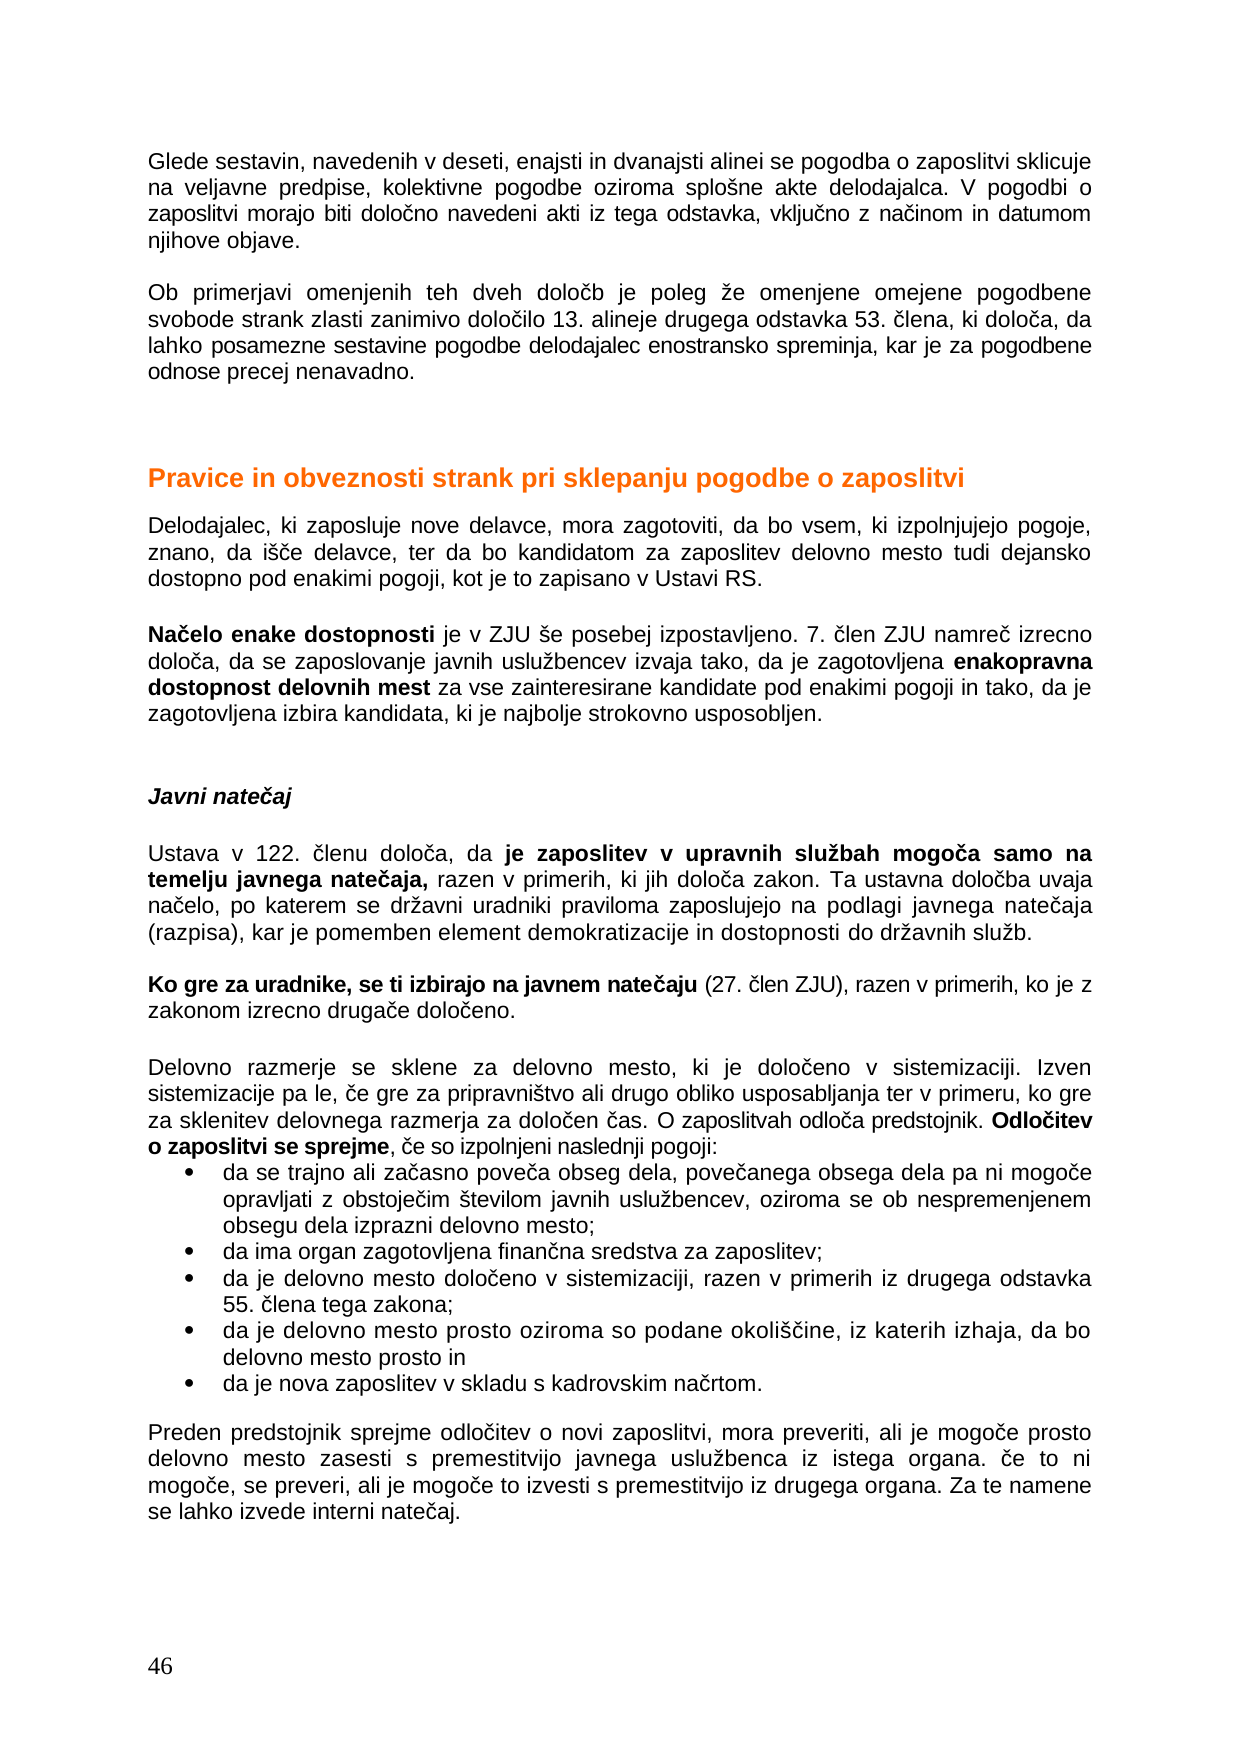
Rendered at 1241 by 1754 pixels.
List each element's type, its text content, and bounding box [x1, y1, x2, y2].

text Pravice in obveznosti strank pri sklepanju pogodbe o zaposlitvi [148, 462, 1093, 493]
list da ima organ zagotovljena finančna sredstva za zaposlitev; [185, 1238, 1093, 1265]
text Ko gre za uradnike, se ti izbirajo na javnem natečaju (27. člen ZJU), razen v primerih, ko je z zakonom izrecno drugače določeno. [148, 971, 1093, 1024]
text Glede sestavin, navedenih v deseti, enajsti in dvanajsti alinei se pogodba o zaposlitvi sklicuje na veljavne predpise, kolektivne pogodbe oziroma splošne akte delodajalca. V pogodbi o zaposlitvi morajo biti določno navedeni akti iz tega odstavka, vključno z načinom in datumom njihove objave. [148, 148, 1093, 253]
text Delovno razmerje se sklene za delovno mesto, ki je določeno v sistemizaciji. Izven sistemizacije pa le, če gre za pripravništvo ali drugo obliko usposabljanja ter v primeru, ko gre za sklenitev delovnega razmerja za določen čas. O zaposlitvah odloča predstojnik. Odločitev o zaposlitvi se sprejme, če so izpolnjeni naslednji pogoji: [148, 1054, 1093, 1159]
text Ob primerjavi omenjenih teh dveh določb je poleg že omenjene omejene pogodbene svobode strank zlasti zanimivo določilo 13. alineje drugega odstavka 53. člena, ki določa, da lahko posamezne sestavine pogodbe delodajalec enostransko spreminja, kar je za pogodbene odnose precej nenavadno. [148, 279, 1093, 385]
text Ustava v 122. členu določa, da je zaposlitev v upravnih službah mogoča samo na temelju javnega natečaja, razen v primerih, ki jih določa zakon. Ta ustavna določba uvaja načelo, po katerem se državni uradniki praviloma zaposlujejo na podlagi javnega natečaja (razpisa), kar je pomemben element demokratizacije in dostopnosti do državnih služb. [148, 839, 1093, 945]
text Delodajalec, ki zaposluje nove delavce, mora zagotoviti, da bo vsem, ki izpolnjujejo pogoje, znano, da išče delavce, ter da bo kandidatom za zaposlitev delovno mesto tudi dejansko dostopno pod enakimi pogoji, kot je to zapisano v Ustavi RS. [148, 512, 1093, 591]
list da se trajno ali začasno poveča obseg dela, povečanega obsega dela pa ni mogoče opravljati z obstoječim številom javnih uslužbencev, oziroma se ob nespremenjenem obsegu dela izprazni delovno mesto; [185, 1159, 1093, 1238]
list da je delovno mesto določeno v sistemizaciji, razen v primerih iz drugega odstavka 55. člena tega zakona; [185, 1265, 1093, 1317]
text Načelo enake dostopnosti je v ZJU še posebej izpostavljeno. 7. člen ZJU namreč izrecno določa, da se zaposlovanje javnih uslužbencev izvaja tako, da je zagotovljena enakopravna dostopnost delovnih mest za vse zainteresirane kandidate pod enakimi pogoji in tako, da je zagotovljena izbira kandidata, ki je najbolje strokovno usposobljen. [148, 621, 1093, 727]
text Preden predstojnik sprejme odločitev o novi zaposlitvi, mora preveriti, ali je mogoče prosto delovno mesto zasesti s premestitvijo javnega uslužbenca iz istega organa. če to ni mogoče, se preveri, ali je mogoče to izvesti s premestitvijo iz drugega organa. Za te namene se lahko izvede interni natečaj. [148, 1419, 1093, 1524]
text Javni natečaj [148, 783, 1093, 809]
list da je nova zaposlitev v skladu s kadrovskim načrtom. [185, 1370, 1093, 1396]
list da je delovno mesto prosto oziroma so podane okoliščine, iz katerih izhaja, da bo delovno mesto prosto in [185, 1317, 1093, 1370]
